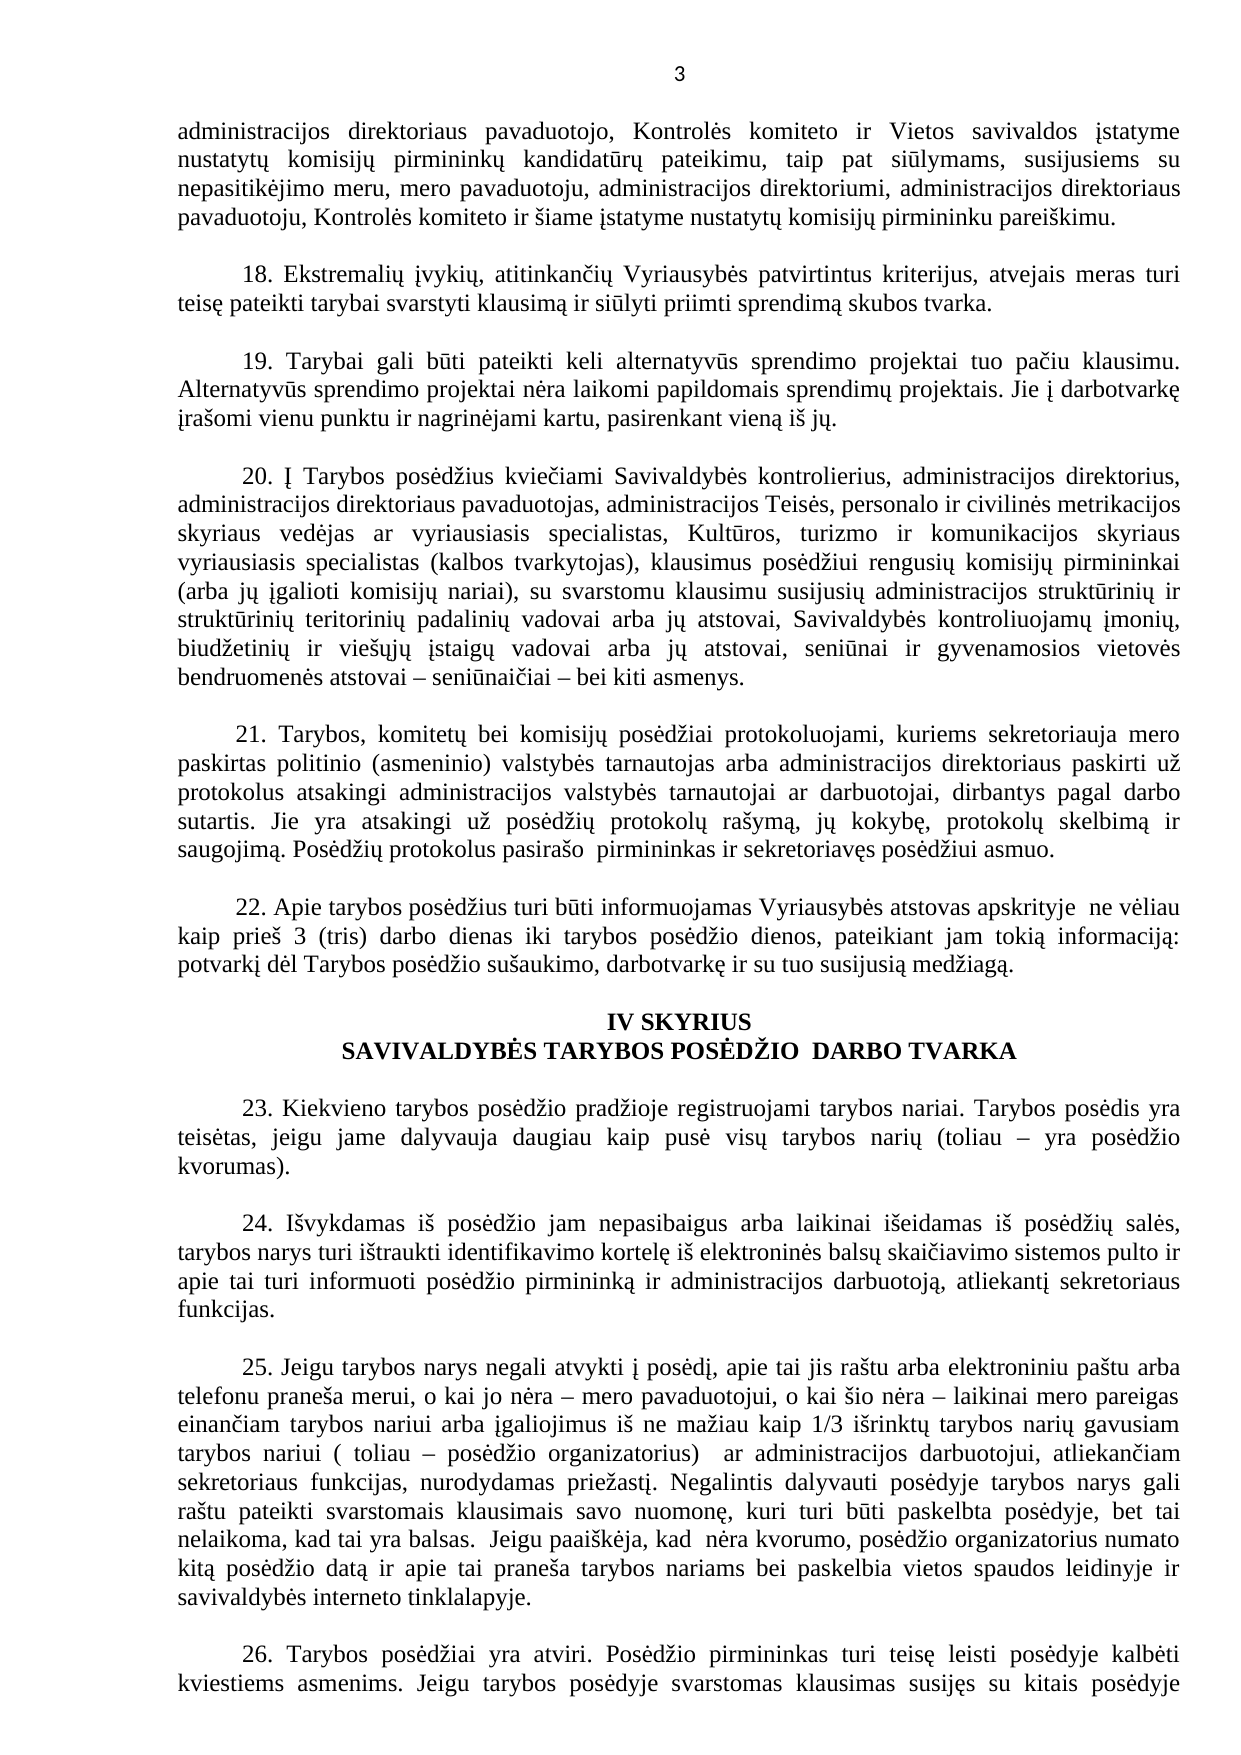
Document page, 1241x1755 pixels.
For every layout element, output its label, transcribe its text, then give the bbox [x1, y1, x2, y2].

text 23. Kiekvieno tarybos posėdžio pradžioje registruojami tarybos nariai. Tarybos posėdis yra teisėtas, jeigu jame dalyvauja daugiau kaip pusė visų tarybos narių (toliau – yra posėdžio kvorumas). [177, 1093, 1181, 1179]
text 18. Ekstremalių įvykių, atitinkančių Vyriausybės patvirtintus kriterijus, atvejais meras turi teisę pateikti tarybai svarstyti klausimą ir siūlyti priimti sprendimą skubos tvarka. [177, 259, 1181, 317]
text 26. Tarybos posėdžiai yra atviri. Posėdžio pirmininkas turi teisę leisti posėdyje kalbėti kviestiems asmenims. Jeigu tarybos posėdyje svarstomas klausimas susijęs su kitais posėdyje [177, 1639, 1181, 1697]
text 24. Išvykdamas iš posėdžio jam nepasibaigus arba laikinai išeidamas iš posėdžių salės, tarybos narys turi ištraukti identifikavimo kortelę iš elektroninės balsų skaičiavimo sistemos pulto ir apie tai turi informuoti posėdžio pirmininką ir administracijos darbuotoją, atliekantį sekretoriaus funkcijas. [177, 1208, 1181, 1323]
text 25. Jeigu tarybos narys negali atvykti į posėdį, apie tai jis raštu arba elektroniniu paštu arba telefonu praneša merui, o kai jo nėra – mero pavaduotojui, o kai šio nėra – laikinai mero pareigas einančiam tarybos nariui arba įgaliojimus iš ne mažiau kaip 1/3 išrinktų tarybos narių gavusiam tarybos nariui ( toliau – posėdžio organizatorius) ar administracijos darbuotojui, atliekančiam sekretoriaus funkcijas, nurodydamas priežastį. Negalintis dalyvauti posėdyje tarybos narys gali raštu pateikti svarstomais klausimais savo nuomonę, kuri turi būti paskelbta posėdyje, bet tai nelaikoma, kad tai yra balsas. Jeigu paaiškėja, kad nėra kvorumo, posėdžio organizatorius numato kitą posėdžio datą ir apie tai praneša tarybos nariams bei paskelbia vietos spaudos leidinyje ir savivaldybės interneto tinklalapyje. [177, 1352, 1181, 1611]
text SAVIVALDYBĖS TARYBOS POSĖDŽIO DARBO TVARKA [177, 1036, 1181, 1064]
text 21. Tarybos, komitetų bei komisijų posėdžiai protokoluojami, kuriems sekretoriauja mero paskirtas politinio (asmeninio) valstybės tarnautojas arba administracijos direktoriaus paskirti už protokolus atsakingi administracijos valstybės tarnautojai ar darbuotojai, dirbantys pagal darbo sutartis. Jie yra atsakingi už posėdžių protokolų rašymą, jų kokybę, protokolų skelbimą ir saugojimą. Posėdžių protokolus pasirašo pirmininkas ir sekretoriavęs posėdžiui asmuo. [177, 719, 1181, 863]
text 22. Apie tarybos posėdžius turi būti informuojamas Vyriausybės atstovas apskrityje ne vėliau kaip prieš 3 (tris) darbo dienas iki tarybos posėdžio dienos, pateikiant jam tokią informaciją: potvarkį dėl Tarybos posėdžio sušaukimo, darbotvarkę ir su tuo susijusią medžiagą. [177, 892, 1181, 978]
text administracijos direktoriaus pavaduotojo, Kontrolės komiteto ir Vietos savivaldos įstatyme nustatytų komisijų pirmininkų kandidatūrų pateikimu, taip pat siūlymams, susijusiems su nepasitikėjimo meru, mero pavaduotoju, administracijos direktoriumi, administracijos direktoriaus pavaduotoju, Kontrolės komiteto ir šiame įstatyme nustatytų komisijų pirmininku pareiškimu. [177, 116, 1181, 231]
text IV SKYRIUS [177, 1007, 1181, 1036]
text 20. Į Tarybos posėdžius kviečiami Savivaldybės kontrolierius, administracijos direktorius, administracijos direktoriaus pavaduotojas, administracijos Teisės, personalo ir civilinės metrikacijos skyriaus vedėjas ar vyriausiasis specialistas, Kultūros, turizmo ir komunikacijos skyriaus vyriausiasis specialistas (kalbos tvarkytojas), klausimus posėdžiui rengusių komisijų pirmininkai (arba jų įgalioti komisijų nariai), su svarstomu klausimu susijusių administracijos struktūrinių ir struktūrinių teritorinių padalinių vadovai arba jų atstovai, Savivaldybės kontroliuojamų įmonių, biudžetinių ir viešųjų įstaigų vadovai arba jų atstovai, seniūnai ir gyvenamosios vietovės bendruomenės atstovai – seniūnaičiai – bei kiti asmenys. [177, 461, 1181, 691]
text 19. Tarybai gali būti pateikti keli alternatyvūs sprendimo projektai tuo pačiu klausimu. Alternatyvūs sprendimo projektai nėra laikomi papildomais sprendimų projektais. Jie į darbotvarkę įrašomi vienu punktu ir nagrinėjami kartu, pasirenkant vieną iš jų. [177, 346, 1181, 432]
